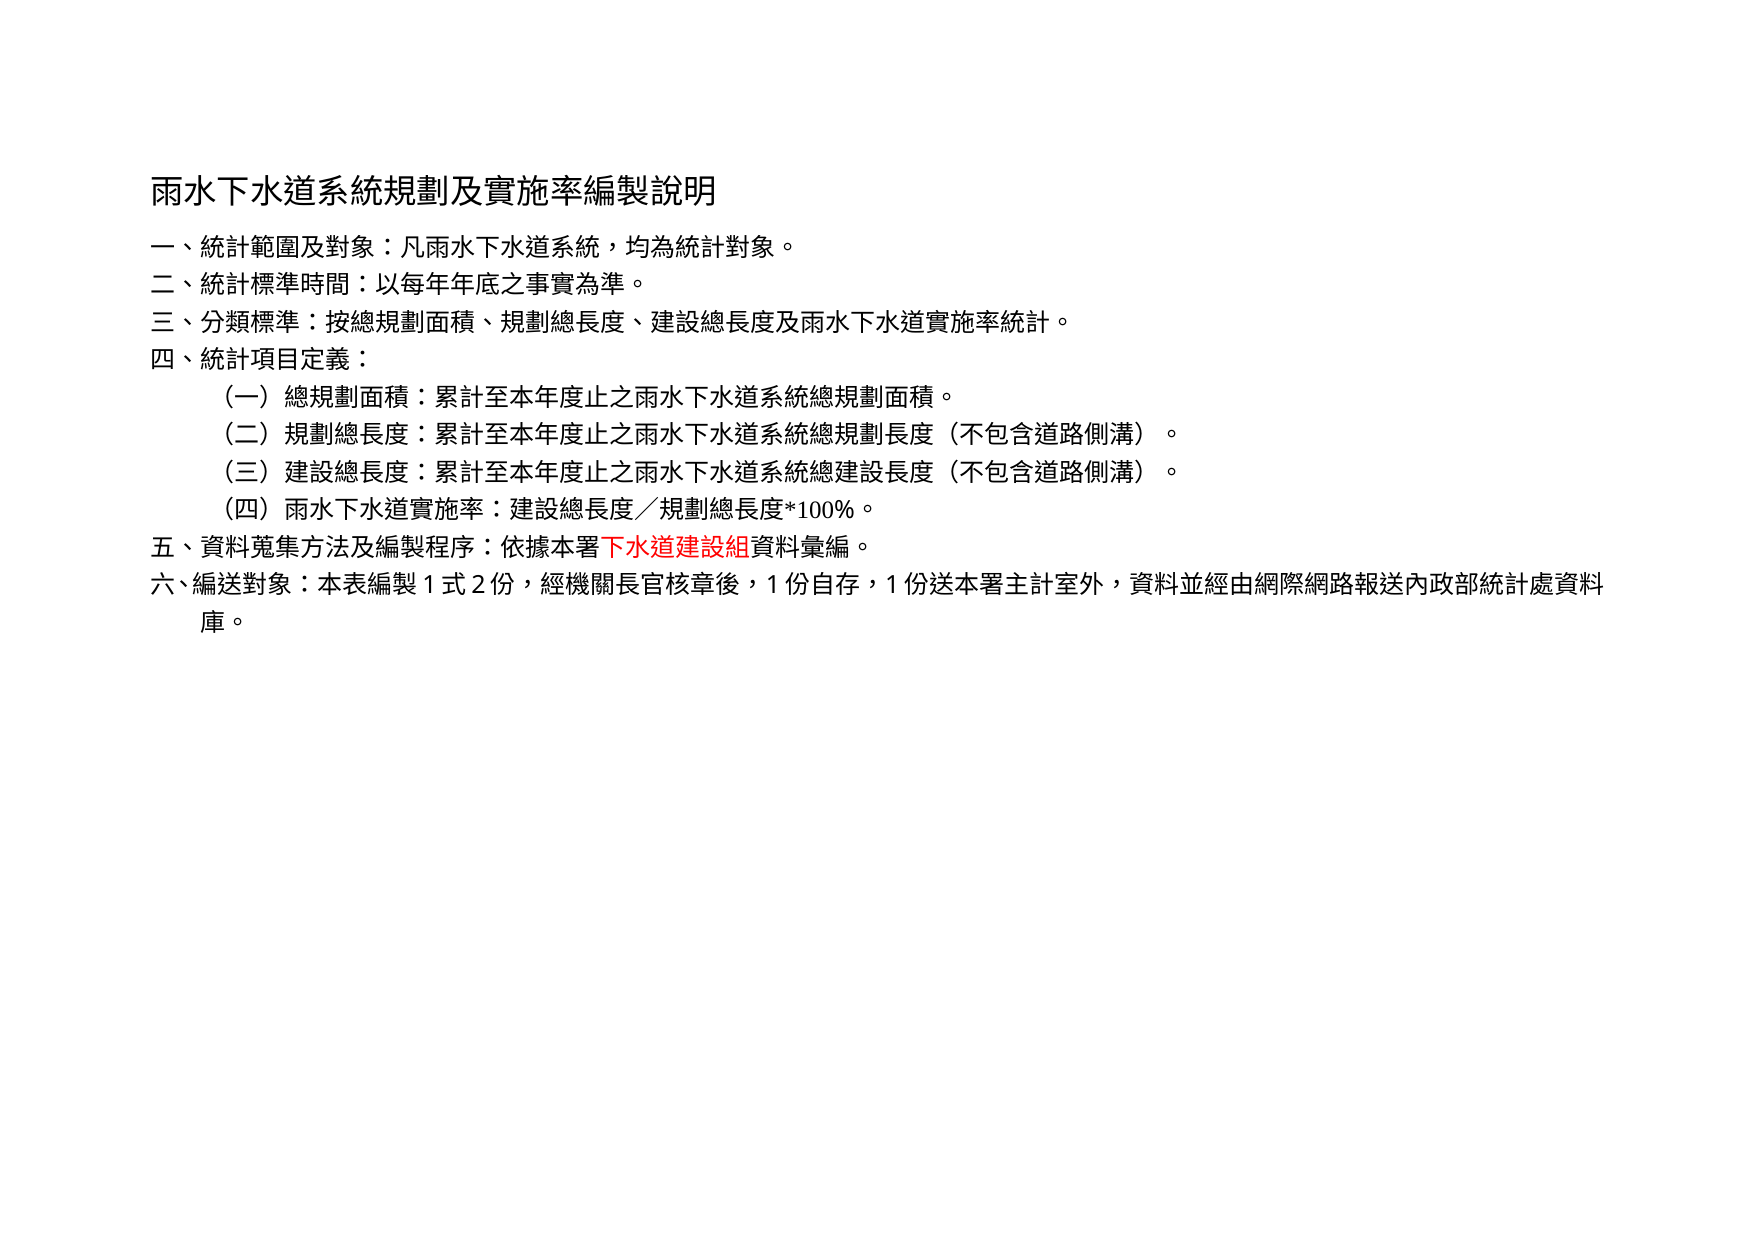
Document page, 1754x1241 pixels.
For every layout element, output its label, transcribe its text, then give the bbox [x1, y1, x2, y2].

text （一）總規劃面積：累計至本年度止之雨水下水道系統總規劃面積。 [150, 376, 1604, 414]
text 庫。 [200, 601, 1604, 639]
text （二）規劃總長度：累計至本年度止之雨水下水道系統總規劃長度（不包含道路側溝）。 [150, 414, 1604, 451]
text 六、編送對象：本表編製1式2份，經機關長官核章後，1份自存，1份送本署主計室外，資料並經由網際網路報送內政部統計處資料 [150, 564, 1604, 601]
text 三、分類標準：按總規劃面積、規劃總長度、建設總長度及雨水下水道實施率統計。 [150, 301, 1604, 339]
text 一、統計範圍及對象：凡雨水下水道系統，均為統計對象。 [150, 226, 1604, 264]
text 四、統計項目定義： [150, 339, 1604, 376]
text 雨水下水道系統規劃及實施率編製說明 [150, 151, 1604, 226]
text （四）雨水下水道實施率：建設總長度／規劃總長度*100%。 [150, 489, 1604, 526]
text （三）建設總長度：累計至本年度止之雨水下水道系統總建設長度（不包含道路側溝）。 [150, 451, 1604, 489]
text 二、統計標準時間：以每年年底之事實為準。 [150, 264, 1604, 301]
text 五、資料蒐集方法及編製程序：依據本署下水道建設組資料彙編。 [150, 526, 1604, 564]
